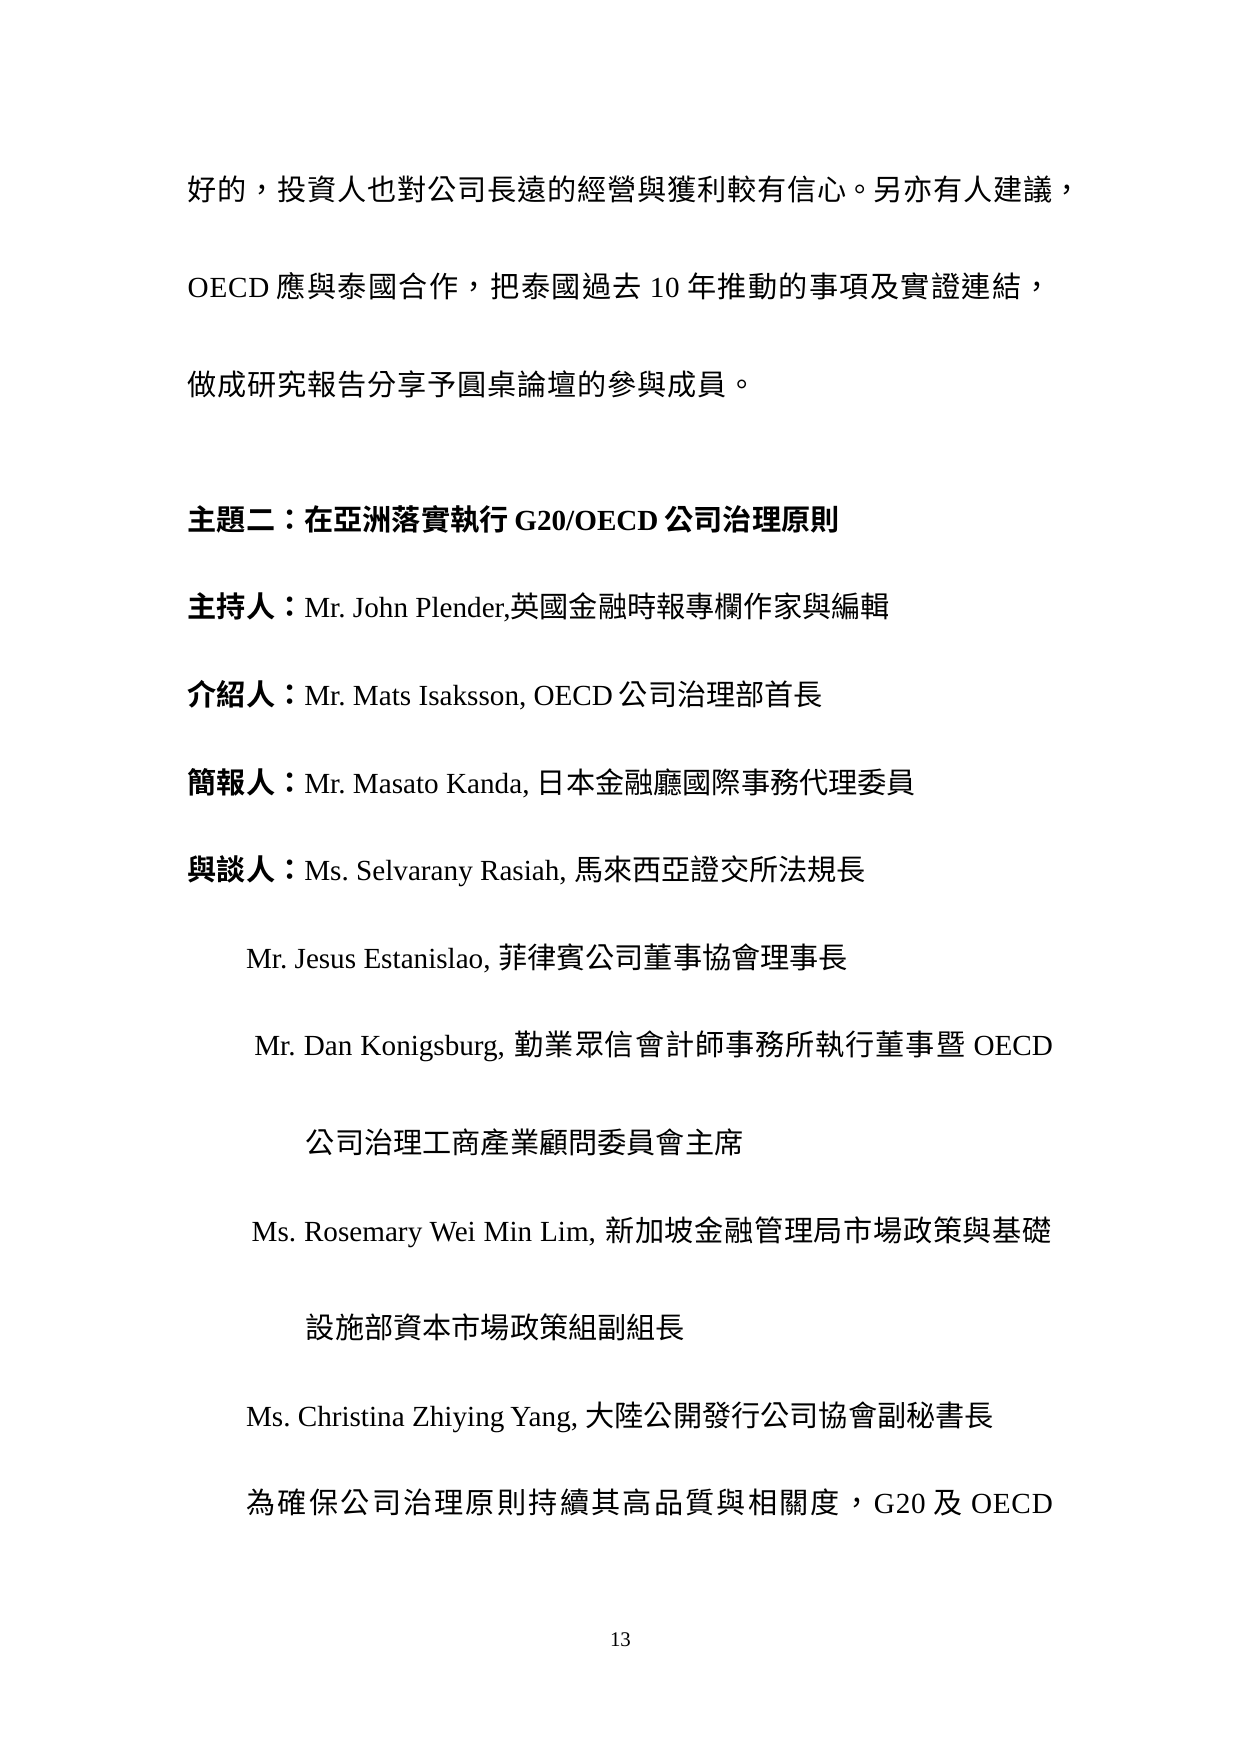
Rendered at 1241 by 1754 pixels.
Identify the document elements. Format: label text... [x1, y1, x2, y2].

text 介紹人：Mr. Mats Isaksson, OECD公司治理部首長 [187, 655, 1053, 730]
text Ms. Christina Zhiying Yang, 大陸公開發行公司協會副秘書長 [187, 1376, 1053, 1451]
text Mr. Jesus Estanislao, 菲律賓公司董事協會理事長 [187, 918, 1053, 993]
text 現場與會人員回應，機構投資人不一定會將ESG與積極收益（Alpha）連結，但近來機構投資人相當看重ESG，因為該資訊顯示公司的透明度與問責性（accountability），公司在ESG表現較好的，投資人也對公司長遠的經營與獲利較有信心。另亦有人建議，OECD應與泰國合作，把泰國過去10年推動的事項及實證連結，做成研究報告分享予圓桌論壇的參與成員。 [187, 150, 1053, 469]
text 主持人：Mr. John Plender,英國金融時報專欄作家與編輯 [187, 568, 1053, 643]
text Mr. Dan Konigsburg, 勤業眾信會計師事務所執行董事暨OECD公司治理工商產業顧問委員會主席 [187, 1006, 1053, 1178]
text 簡報人：Mr. Masato Kanda, 日本金融廳國際事務代理委員 [187, 743, 1053, 818]
subtitle 主題二：在亞洲落實執行G20/OECD公司治理原則 [187, 480, 1053, 555]
text 為確保公司治理原則持續其高品質與相關度，G20及OECD在參考企業界及資本市場之近期發展後，於2015年修正發布G20/OECD公司治理原則。該原則係金融穩定委員會（Financial Stability Board）健全金融體系之關鍵標準之一，世界銀行標準與守則遵循報告（Report on the Observance of Standards and Codes，ROSCs）並以其為基礎。新修正之原則包含6章，分別係：一、確立有效之公司治理架構；二、保障股東權益、平等對待股東及發揮其重要功能；三、機構投資人、證券市場及其他中介機構；四、利害關係人在公司治理中之角色；五、資訊揭露與透明；六、董事會責任。本場次即由各與談人分享修正後的原則與亞洲目前公司治理發展之相關性，以及實施該原則可能之機會與挑戰。 [187, 1463, 1053, 1538]
text 與談人：Ms. Selvarany Rasiah, 馬來西亞證交所法規長 [187, 830, 1053, 905]
text Ms. Rosemary Wei Min Lim, 新加坡金融管理局市場政策與基礎設施部資本市場政策組副組長 [187, 1191, 1053, 1363]
